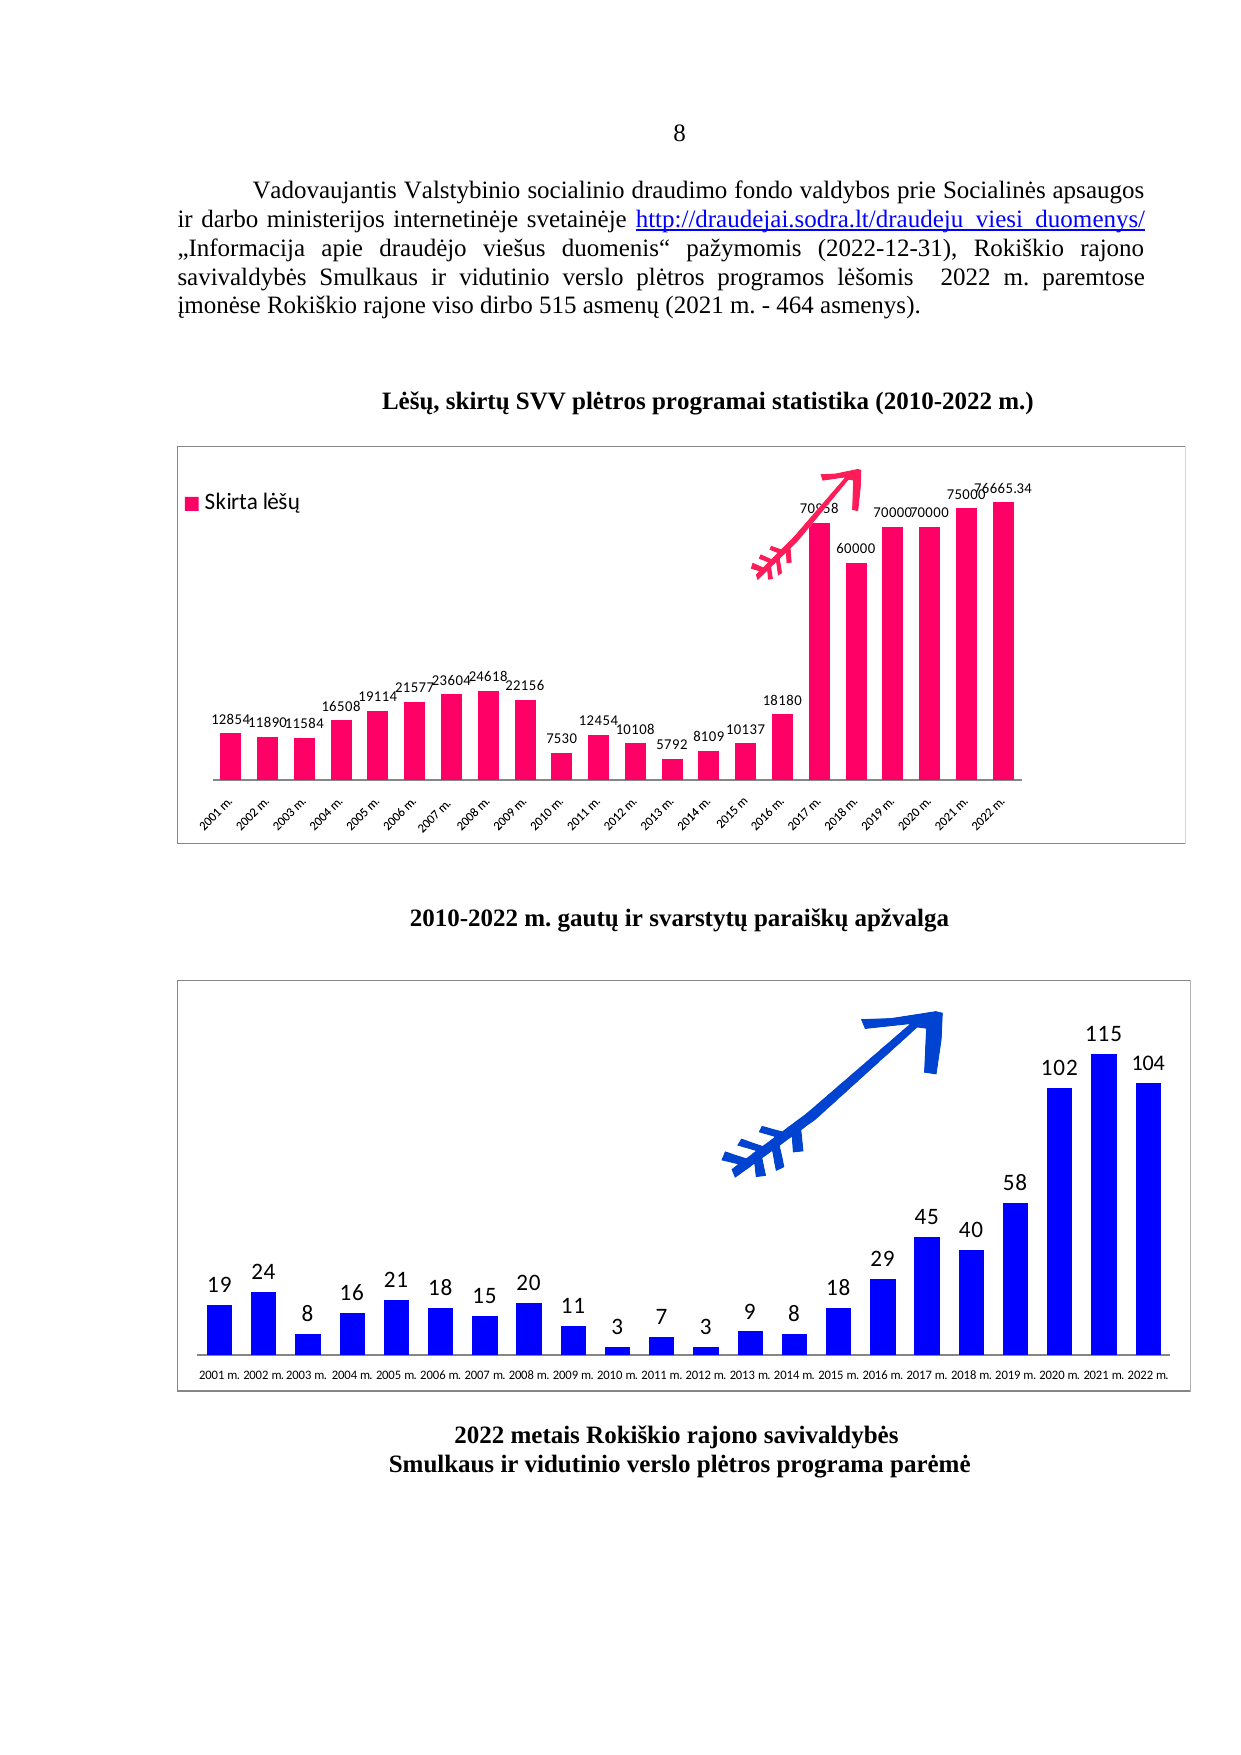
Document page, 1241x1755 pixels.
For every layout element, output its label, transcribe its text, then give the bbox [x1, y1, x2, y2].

text 2010-2022 m. gautų ir svarstytų paraiškų apžvalga [177, 903, 1182, 932]
text Vadovaujantis Valstybinio socialinio draudimo fondo valdybos prie Socialinės apsaugos ir darbo ministerijos internetinėje svetainėje http://draudejai.sodra.lt/draudeju_viesi_duomenys/ „Informacija apie draudėjo viešus duomenis“ pažymomis (2022-12-31), Rokiškio rajono savivaldybės Smulkaus ir vidutinio verslo plėtros programos lėšomis 2022 m. paremtose įmonėse Rokiškio rajone viso dirbo 515 asmenų (2021 m. - 464 asmenys). [177, 176, 1145, 319]
text Lėšų, skirtų SVV plėtros programai statistika (2010-2022 m.) [234, 386, 1182, 415]
text Smulkaus ir vidutinio verslo plėtros programa parėmė [177, 1449, 1182, 1477]
text 2022 metais Rokiškio rajono savivaldybės [177, 1420, 1182, 1449]
